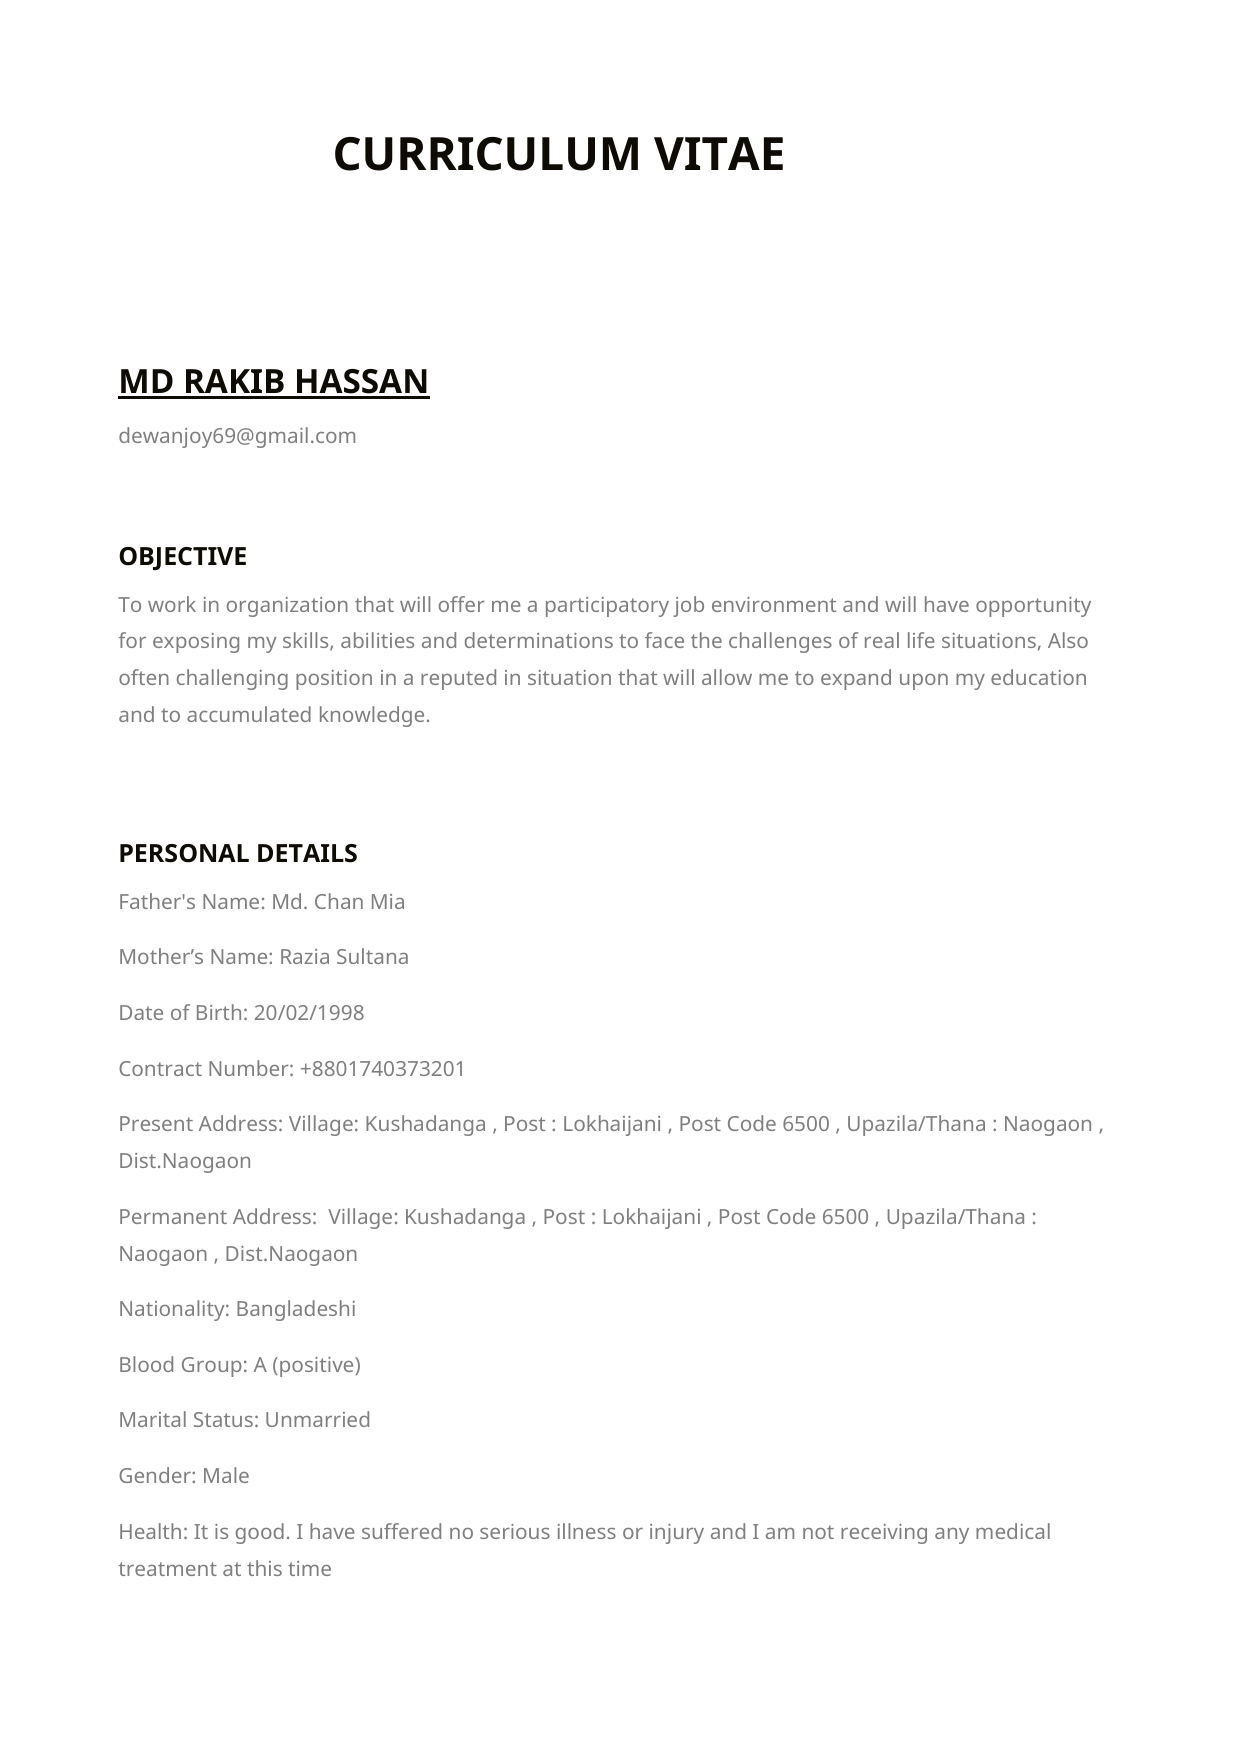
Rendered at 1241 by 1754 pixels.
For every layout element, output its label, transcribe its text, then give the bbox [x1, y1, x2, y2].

text dewanjoy69@gmail.com [118, 426, 1122, 448]
text Gender: Male [118, 1461, 1122, 1490]
text Date of Birth: 20/02/1998 [118, 998, 1122, 1027]
text Permanent Address: Village: Kushadanga , Post : Lokhaijani , Post Code 6500 , Upazila/Thana : Naogaon , Dist.Naogaon [118, 1202, 1122, 1267]
text Present Address: Village: Kushadanga , Post : Lokhaijani , Post Code 6500 , Upazila/Thana : Naogaon , Dist.Naogaon [118, 1109, 1122, 1175]
text Nationality: Bangladeshi [118, 1294, 1122, 1323]
text Personal Details [118, 836, 1122, 870]
text Objective [118, 539, 1122, 573]
text Father's Name: Md. Chan Mia [118, 887, 1122, 915]
text Blood Group: A (positive) [118, 1350, 1122, 1378]
text md rakib hassan [118, 364, 1122, 401]
text Health: It is good. I have suffered no serious illness or injury and I am not receiving any medical treatment at this time [118, 1517, 1122, 1582]
text Contract Number: +8801740373201 [118, 1054, 1122, 1082]
text CURRICULUM VITAE [118, 131, 1122, 181]
text Mother’s Name: Razia Sultana [118, 942, 1122, 971]
text To work in organization that will offer me a participatory job environment and will have opportunity for exposing my skills, abilities and determinations to face the challenges of real life situations, Also often challenging position in a reputed in situation that will allow me to expand upon my education and to accumulated knowledge. [118, 590, 1122, 729]
text Marital Status: Unmarried [118, 1406, 1122, 1434]
